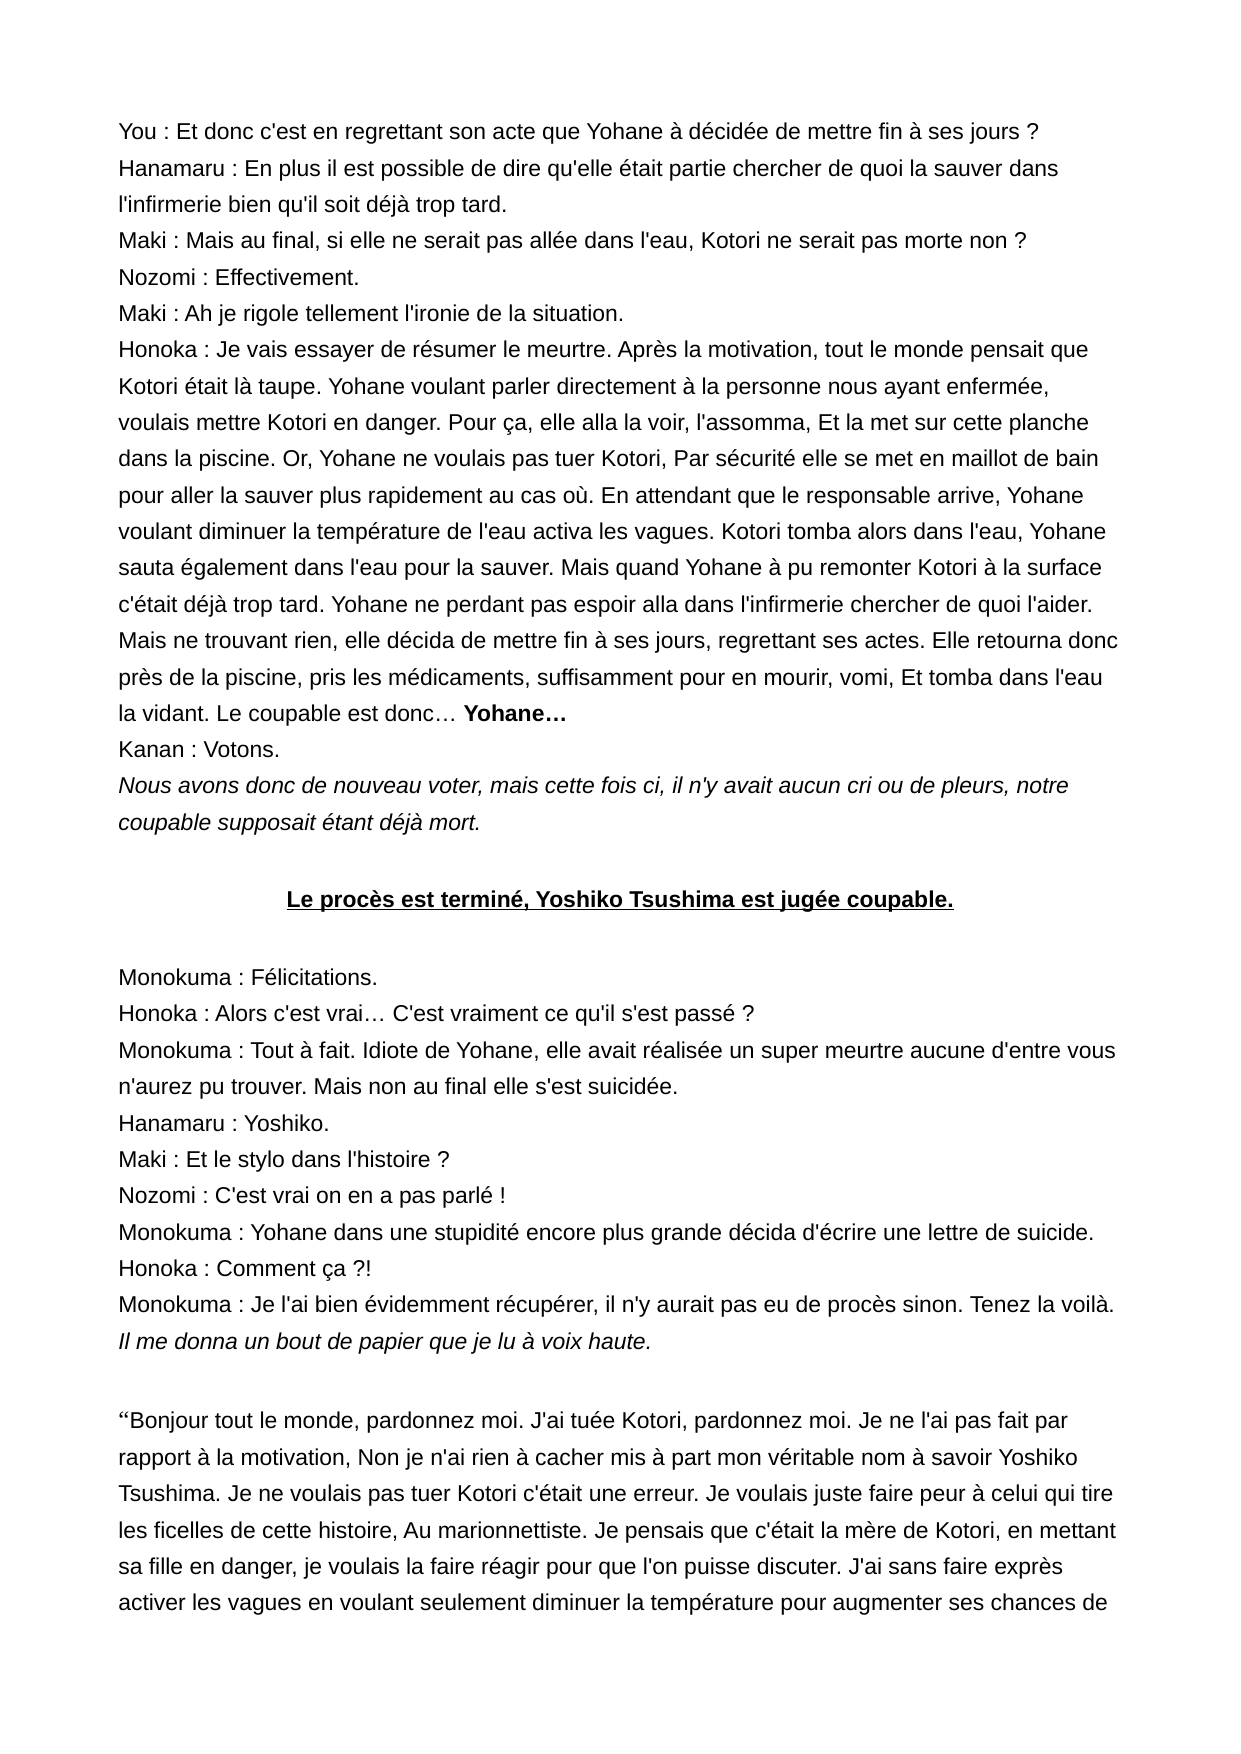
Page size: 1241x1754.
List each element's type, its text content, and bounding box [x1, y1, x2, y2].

text Monokuma : Tout à fait. Idiote de Yohane, elle avait réalisée un super meurtre aucune d'entre vous n'aurez pu trouver. Mais non au final elle s'est suicidée. [118, 1037, 1122, 1099]
text Le procès est terminé, Yoshiko Tsushima est jugée coupable. [118, 886, 1122, 913]
text Honoka : Comment ça ?! [118, 1255, 1122, 1281]
text Monokuma : Yohane dans une stupidité encore plus grande décida d'écrire une lettre de suicide. [118, 1218, 1122, 1245]
text Kanan : Votons. [118, 736, 1122, 762]
text “Bonjour tout le monde, pardonnez moi. J'ai tuée Kotori, pardonnez moi. Je ne l'ai pas fait par rapport à la motivation, Non je n'ai rien à cacher mis à part mon véritable nom à savoir Yoshiko Tsushima. Je ne voulais pas tuer Kotori c'était une erreur. Je voulais juste faire peur à celui qui tire les ficelles de cette histoire, Au marionnettiste. Je pensais que c'était la mère de Kotori, en mettant sa fille en danger, je voulais la faire réagir pour que l'on puisse discuter. J'ai sans faire exprès activer les vagues en voulant seulement diminuer la température pour augmenter ses chances de [118, 1405, 1122, 1616]
text Maki : Ah je rigole tellement l'ironie de la situation. [118, 300, 1122, 326]
text Hanamaru : En plus il est possible de dire qu'elle était partie chercher de quoi la sauver dans l'infirmerie bien qu'il soit déjà trop tard. [118, 154, 1122, 217]
text Monokuma : Félicitations. [118, 964, 1122, 990]
text Honoka : Je vais essayer de résumer le meurtre. Après la motivation, tout le monde pensait que Kotori était là taupe. Yohane voulant parler directement à la personne nous ayant enfermée, voulais mettre Kotori en danger. Pour ça, elle alla la voir, l'assomma, Et la met sur cette planche dans la piscine. Or, Yohane ne voulais pas tuer Kotori, Par sécurité elle se met en maillot de bain pour aller la sauver plus rapidement au cas où. En attendant que le responsable arrive, Yohane voulant diminuer la température de l'eau activa les vagues. Kotori tomba alors dans l'eau, Yohane sauta également dans l'eau pour la sauver. Mais quand Yohane à pu remonter Kotori à la surface c'était déjà trop tard. Yohane ne perdant pas espoir alla dans l'infirmerie chercher de quoi l'aider. Mais ne trouvant rien, elle décida de mettre fin à ses jours, regrettant ses actes. Elle retourna donc près de la piscine, pris les médicaments, suffisamment pour en mourir, vomi, Et tomba dans l'eau la vidant. Le coupable est donc… Yohane… [118, 336, 1122, 726]
text Nozomi : C'est vrai on en a pas parlé ! [118, 1182, 1122, 1208]
text Honoka : Alors c'est vrai… C'est vraiment ce qu'il s'est passé ? [118, 1000, 1122, 1027]
text Maki : Et le stylo dans l'histoire ? [118, 1146, 1122, 1172]
text Maki : Mais au final, si elle ne serait pas allée dans l'eau, Kotori ne serait pas morte non ? [118, 227, 1122, 253]
text Monokuma : Je l'ai bien évidemment récupérer, il n'y aurait pas eu de procès sinon. Tenez la voilà. [118, 1291, 1122, 1318]
text Hanamaru : Yoshiko. [118, 1109, 1122, 1136]
text Il me donna un bout de papier que je lu à voix haute. [118, 1328, 1122, 1354]
text You : Et donc c'est en regrettant son acte que Yohane à décidée de mettre fin à ses jours ? [118, 118, 1122, 144]
text Nozomi : Effectivement. [118, 263, 1122, 290]
text Nous avons donc de nouveau voter, mais cette fois ci, il n'y avait aucun cri ou de pleurs, notre coupable supposait étant déjà mort. [118, 772, 1122, 835]
